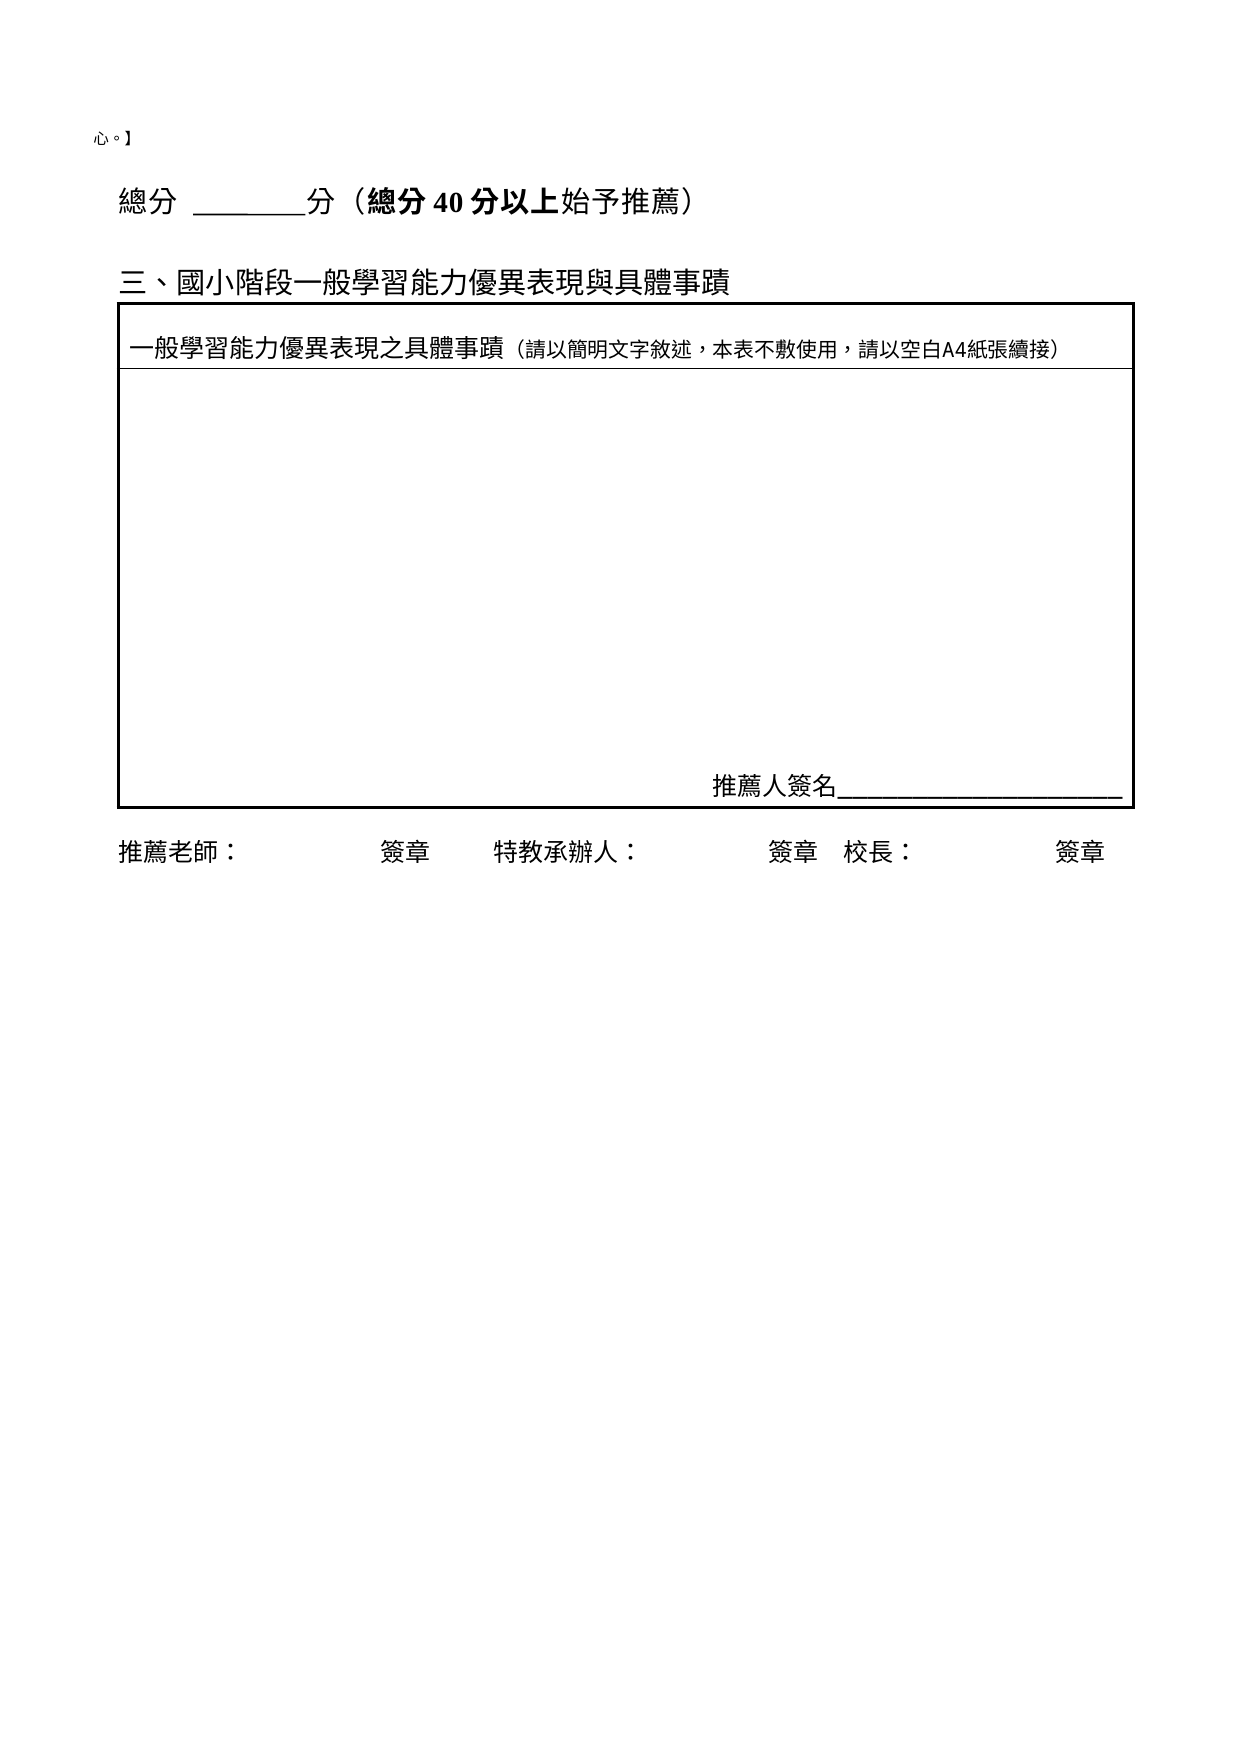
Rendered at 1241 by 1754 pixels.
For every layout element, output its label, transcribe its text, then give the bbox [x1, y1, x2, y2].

text 三、國小階段一般學習能力優異表現與具體事蹟 [118, 239, 1122, 302]
text 心。】 [93, 96, 1122, 158]
table_cell 推薦人簽名___________________ [120, 369, 1132, 806]
table_header 一般學習能力優異表現之具體事蹟（請以簡明文字敘述，本表不敷使用，請以空白A4紙張續接） [120, 305, 1132, 368]
text 推薦老師： 簽章 特教承辦人： 簽章 校長： 簽章 [118, 809, 1122, 871]
text 總分 分（總分40分以上始予推薦） [118, 158, 1122, 221]
